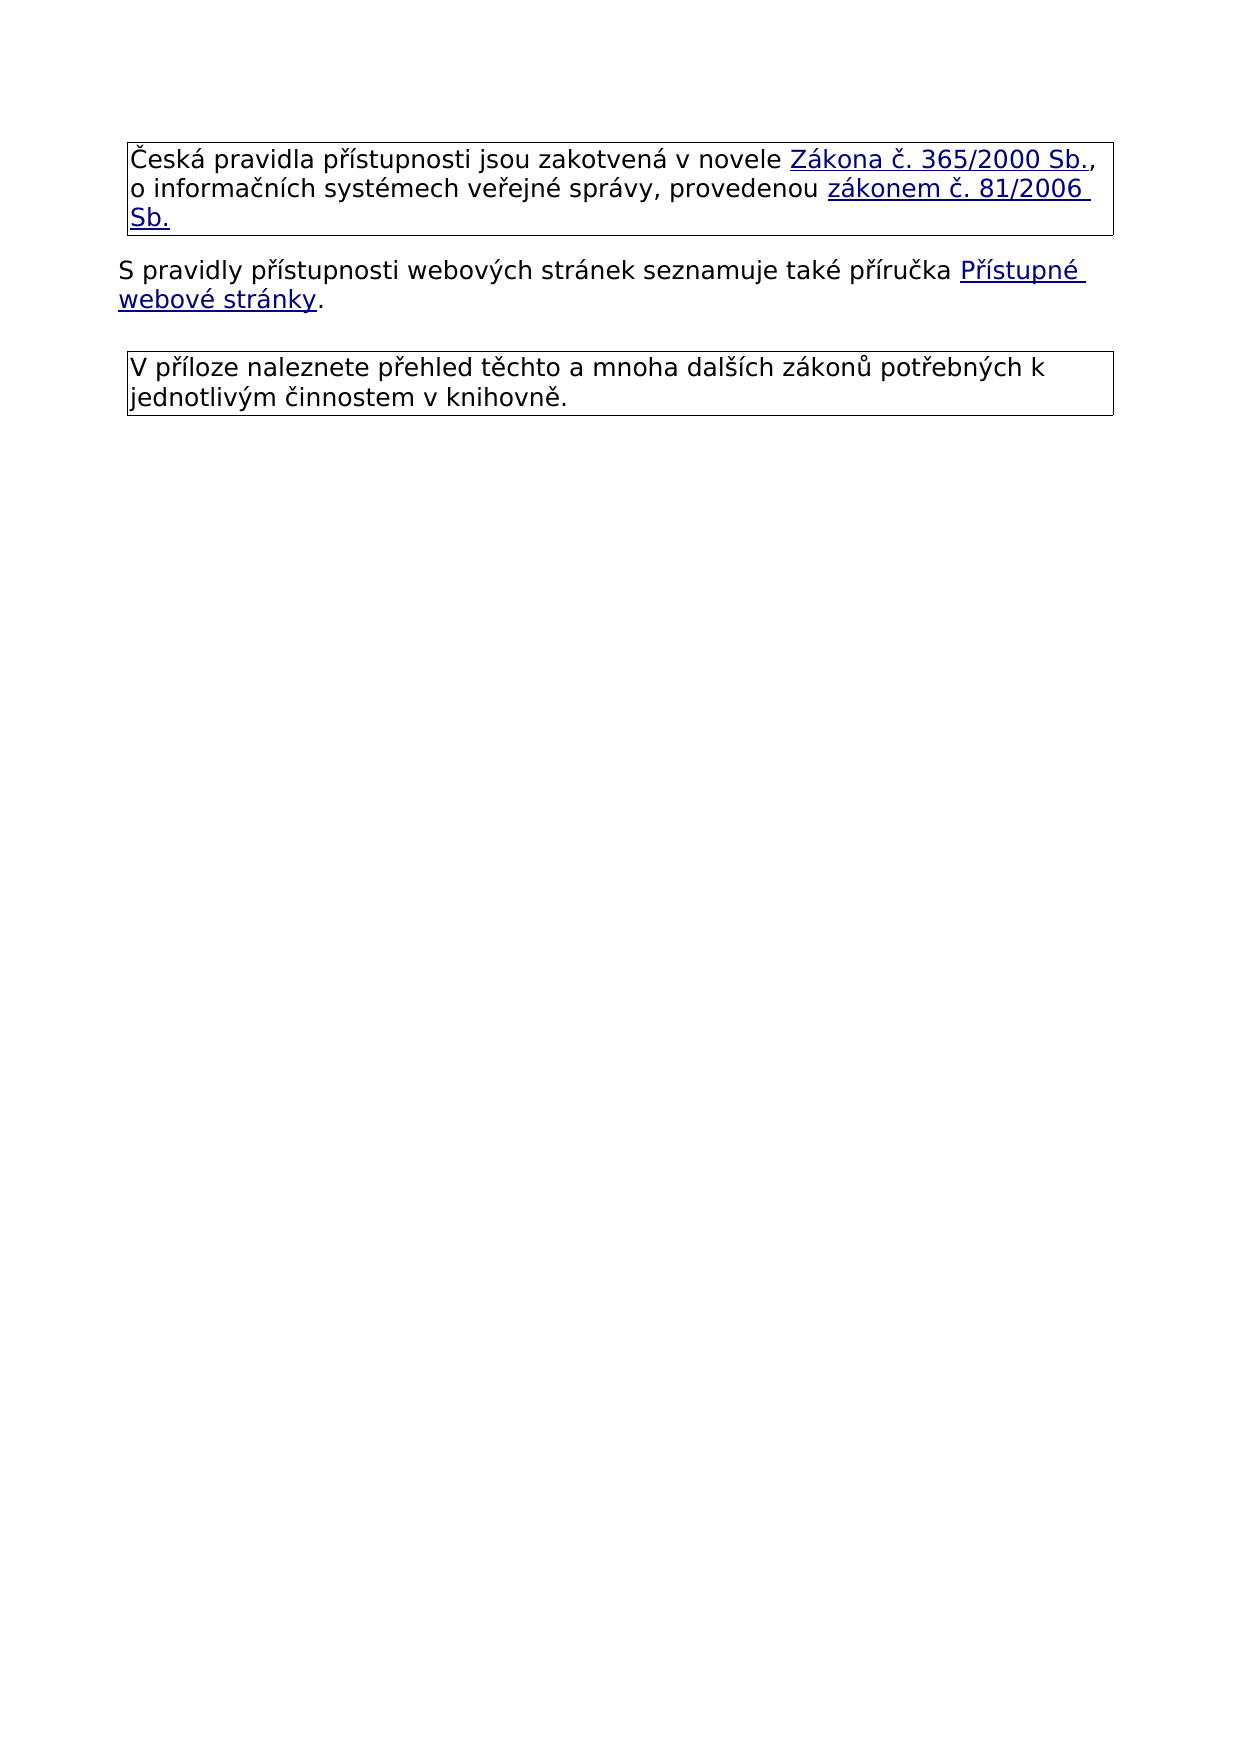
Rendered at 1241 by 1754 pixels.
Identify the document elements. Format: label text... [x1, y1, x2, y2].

table_header V příloze naleznete přehled těchto a mnoha dalších zákonů potřebných k jednotlivým činnostem v knihovně. [128, 352, 1113, 415]
text S pravidly přístupnosti webových stránek seznamuje také příručka Přístupné webové stránky. [118, 118, 1122, 314]
table_header Česká pravidla přístupnosti jsou zakotvená v novele Zákona č. 365/2000 Sb., o informačních systémech veřejné správy, provedenou zákonem č. 81/2006 Sb. [128, 143, 1113, 235]
